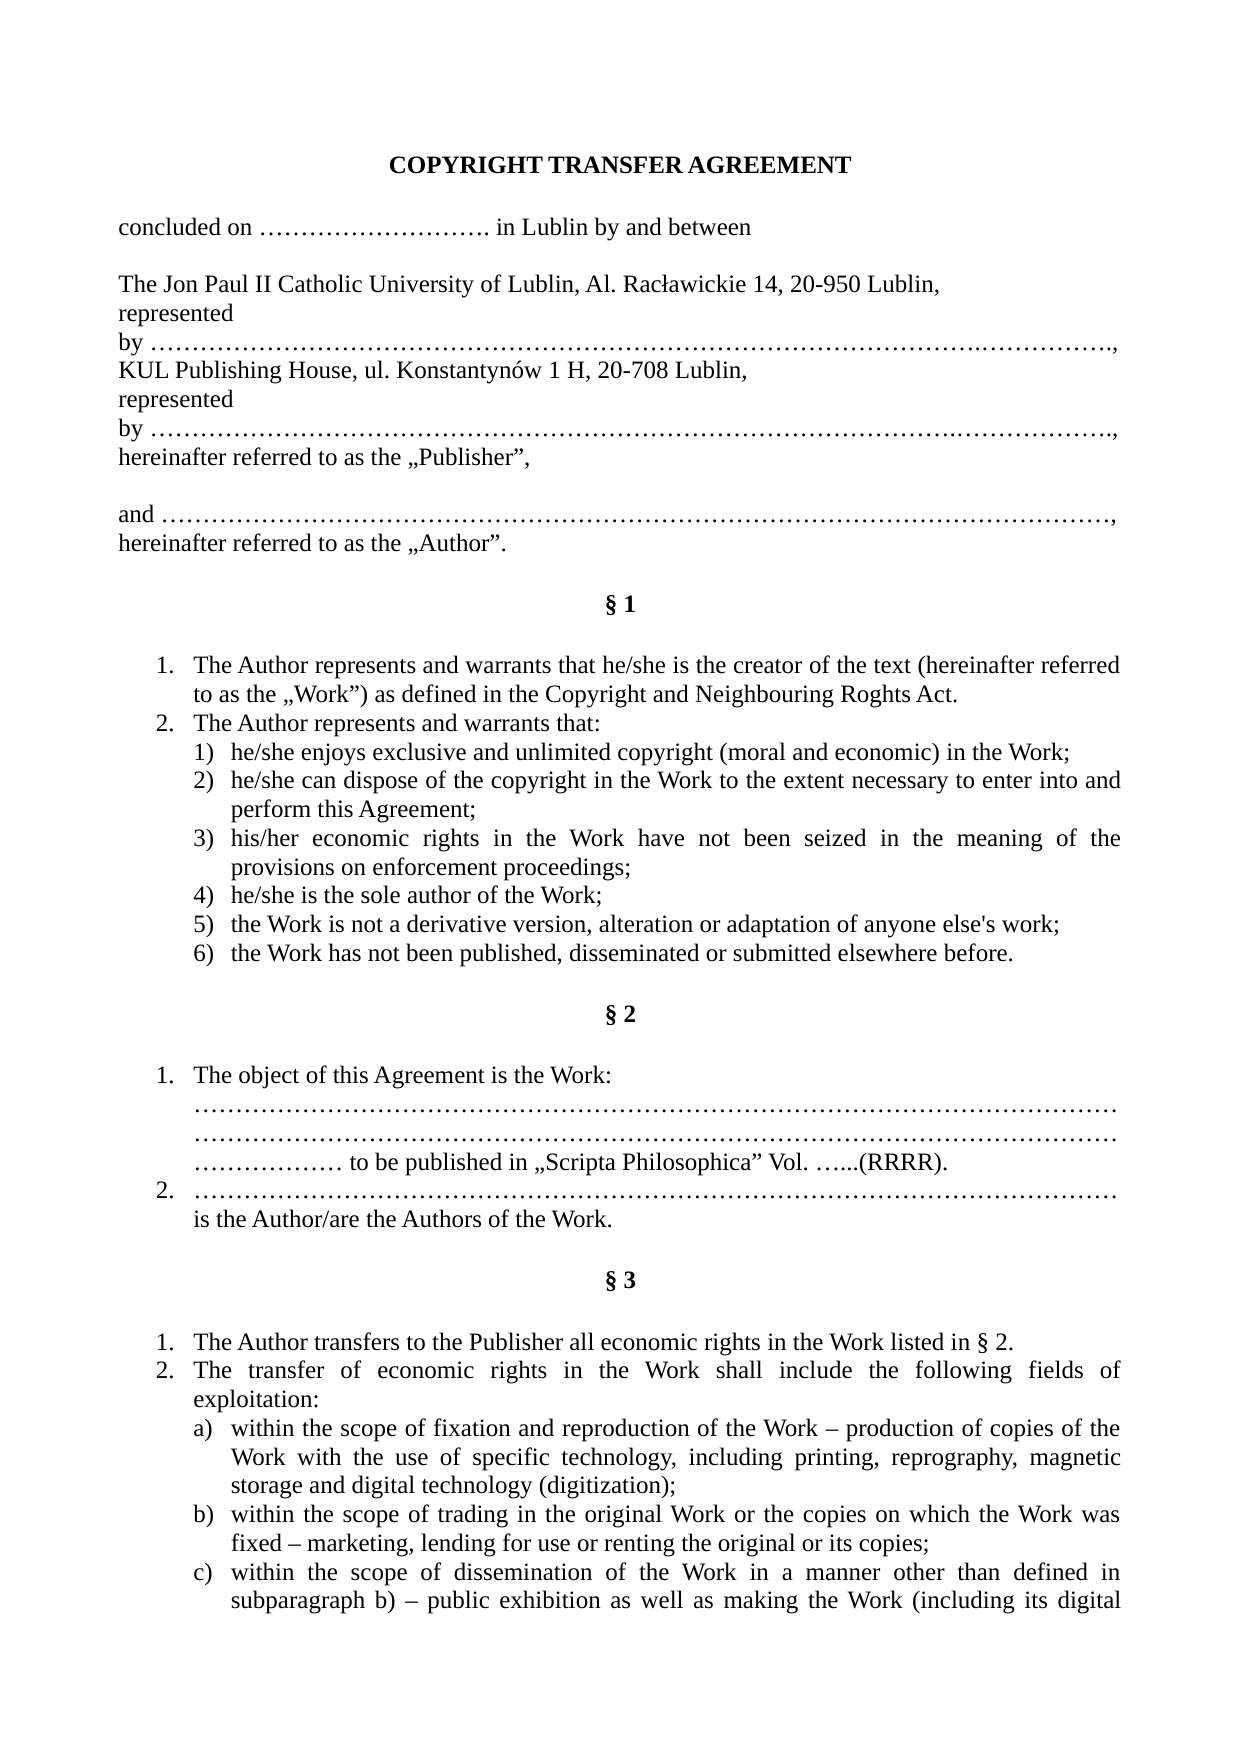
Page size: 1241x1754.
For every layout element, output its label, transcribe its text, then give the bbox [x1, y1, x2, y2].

list the Work is not a derivative version, alteration or adaptation of anyone else's work; [193, 909, 1122, 938]
text § 2 [118, 999, 1122, 1028]
list The Author represents and warrants that he/she is the creator of the text (hereinafter referred to as the „Work”) as defined in the Copyright and Neighbouring Roghts Act. [156, 651, 1122, 708]
list within the scope of dissemination of the Work in a manner other than defined in subparagraph b) – public exhibition as well as making the Work (including its digital [193, 1557, 1122, 1614]
list The object of this Agreement is the Work:…………………………………………………………………………………………………………………………………………………………………………………………………………………… to be published in „Scripta Philosophica” Vol. …...(RRRR). [156, 1061, 1122, 1176]
text hereinafter referred to as the „Publisher”, [118, 442, 1122, 471]
list his/her economic rights in the Work have not been seized in the meaning of the provisions on enforcement proceedings; [193, 823, 1122, 881]
text § 3 [118, 1266, 1122, 1294]
list The Author transfers to the Publisher all economic rights in the Work listed in § 2. [156, 1327, 1122, 1356]
text § 1 [118, 589, 1122, 618]
list he/she enjoys exclusive and unlimited copyright (moral and economic) in the Work; [193, 737, 1122, 766]
text concluded on ………………………. in Lublin by and between [118, 212, 1122, 241]
text COPYRIGHT TRANSFER AGREEMENT [118, 151, 1122, 179]
list he/she is the sole author of the Work; [193, 881, 1122, 909]
text KUL Publishing House, ul. Konstantynów 1 H, 20-708 Lublin, [118, 356, 1122, 384]
text represented [118, 384, 1122, 413]
text and ……………………………………………………………………………………………………, [118, 499, 1122, 528]
text by ……………………………………………………………………………………….……………., [118, 327, 1122, 356]
list within the scope of trading in the original Work or the copies on which the Work was fixed – marketing, lending for use or renting the original or its copies; [193, 1499, 1122, 1557]
list the Work has not been published, disseminated or submitted elsewhere before. [193, 938, 1122, 967]
list he/she can dispose of the copyright in the Work to the extent necessary to enter into and perform this Agreement; [193, 766, 1122, 823]
list The transfer of economic rights in the Work shall include the following fields of exploitation: [156, 1356, 1122, 1413]
text The Jon Paul II Catholic University of Lublin, Al. Racławickie 14, 20-950 Lublin, [118, 269, 1122, 298]
list …………………………………………………………………………………………………is the Author/are the Authors of the Work. [156, 1176, 1122, 1233]
text by …………………………………………………………………………………….………………., [118, 413, 1122, 442]
text hereinafter referred to as the „Author”. [118, 528, 1122, 557]
list within the scope of fixation and reproduction of the Work – production of copies of the Work with the use of specific technology, including printing, reprography, magnetic storage and digital technology (digitization); [193, 1413, 1122, 1499]
list The Author represents and warrants that: [156, 708, 1122, 737]
text represented [118, 298, 1122, 327]
